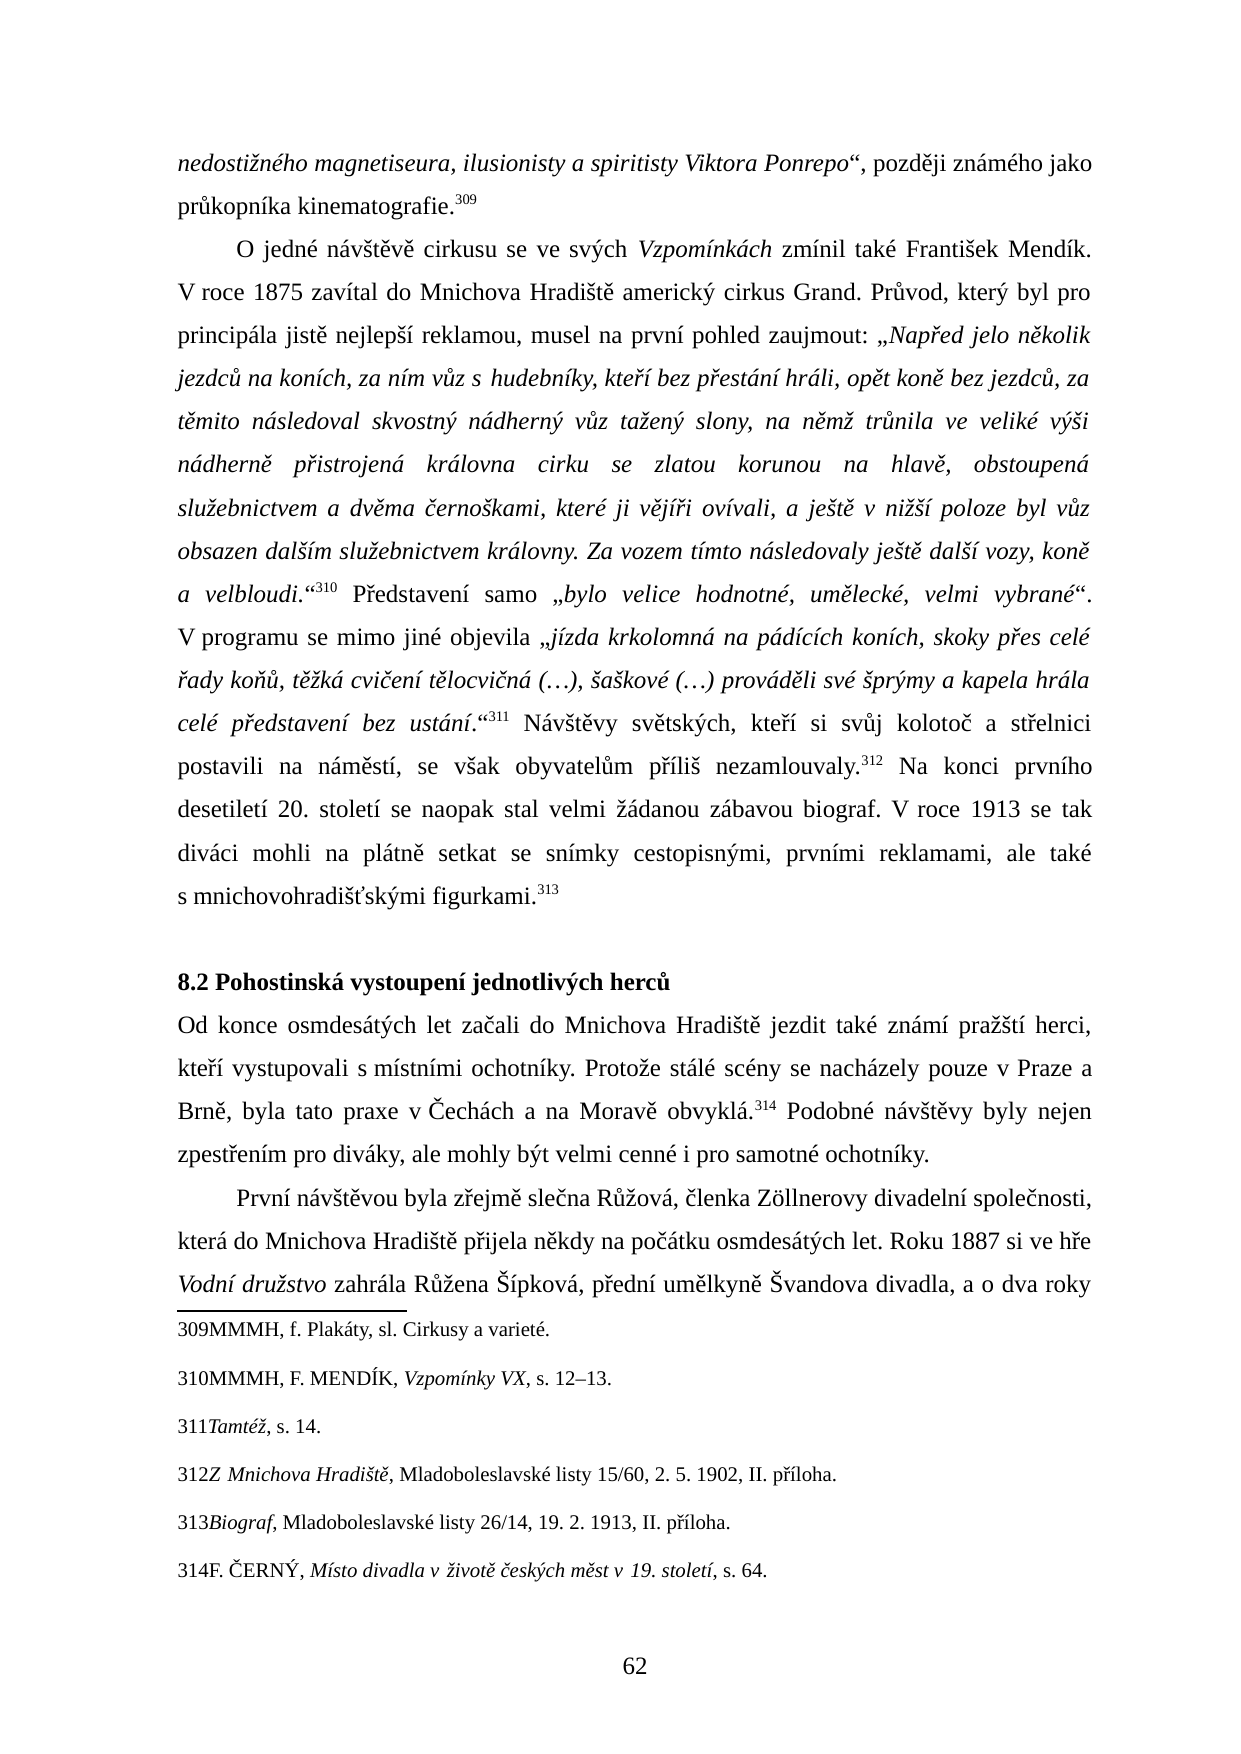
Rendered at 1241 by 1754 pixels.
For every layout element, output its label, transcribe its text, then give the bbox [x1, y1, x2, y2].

text MMMH, F. MENDÍK, Vzpomínky VX, s. 12–13. [177, 1366, 1092, 1389]
text První návštěvou byla zřejmě slečna Růžová, členka Zöllnerovy divadelní společnosti, která do Mnichova Hradiště přijela někdy na počátku osmdesátých let. Roku 1887 si ve hře Vodní družstvo zahrála Růžena Šípková, přední umělkyně Švandova divadla, a o dva roky [177, 1183, 1092, 1298]
text Biograf, Mladoboleslavské listy 26/14, 19. 2. 1913, II. příloha. [177, 1510, 1092, 1534]
subtitle 8.2 Pohostinská vystoupení jednotlivých herců [177, 967, 1092, 996]
text Od konce osmdesátých let začali do Mnichova Hradiště jezdit také známí pražští herci, kteří vystupovali s místními ochotníky. Protože stálé scény se nacházely pouze v Praze a Brně, byla tato praxe v Čechách a na Moravě obvyklá. Podobné návštěvy byly nejen zpestřením pro diváky, ale mohly být velmi cenné i pro samotné ochotníky. [177, 1010, 1092, 1168]
text F. ČERNÝ, Místo divadla v životě českých měst v 19. století, s. 64. [177, 1558, 1092, 1582]
text O jedné návštěvě cirkusu se ve svých Vzpomínkách zmínil také František Mendík. V roce 1875 zavítal do Mnichova Hradiště americký cirkus Grand. Průvod, který byl pro principála jistě nejlepší reklamou, musel na první pohled zaujmout: „Napřed jelo několik jezdců na koních, za ním vůz s hudebníky, kteří bez přestání hráli, opět koně bez jezdců, za těmito následoval skvostný nádherný vůz tažený slony, na němž trůnila ve veliké výši nádherně přistrojená královna cirku se zlatou korunou na hlavě, obstoupená služebnictvem a dvěma černoškami, které ji vějíři ovívali, a ještě v nižší poloze byl vůz obsazen dalším služebnictvem královny. Za vozem tímto následovaly ještě další vozy, koně a velbloudi.“ Představení samo „bylo velice hodnotné, umělecké, velmi vybrané“. V programu se mimo jiné objevila „jízda krkolomná na pádících koních, skoky přes celé řady koňů, těžká cvičení tělocvičná (…), šaškové (…) prováděli své šprýmy a kapela hrála celé představení bez ustání.“ Návštěvy světských, kteří si svůj kolotoč a střelnici postavili na náměstí, se však obyvatelům příliš nezamlouvaly. Na konci prvního desetiletí 20. století se naopak stal velmi žádanou zábavou biograf. V roce 1913 se tak diváci mohli na plátně setkat se snímky cestopisnými, prvními reklamami, ale také s mnichovohradišťskými figurkami. [177, 234, 1092, 909]
text Z Mnichova Hradiště, Mladoboleslavské listy 15/60, 2. 5. 1902, II. příloha. [177, 1462, 1092, 1486]
text nedostižného magnetiseura, ilusionisty a spiritisty Viktora Ponrepo“, později známého jako průkopníka kinematografie. [177, 148, 1092, 219]
text MMMH, f. Plakáty, sl. Cirkusy a varieté. [177, 1317, 1092, 1341]
text Tamtéž, s. 14. [177, 1414, 1092, 1438]
